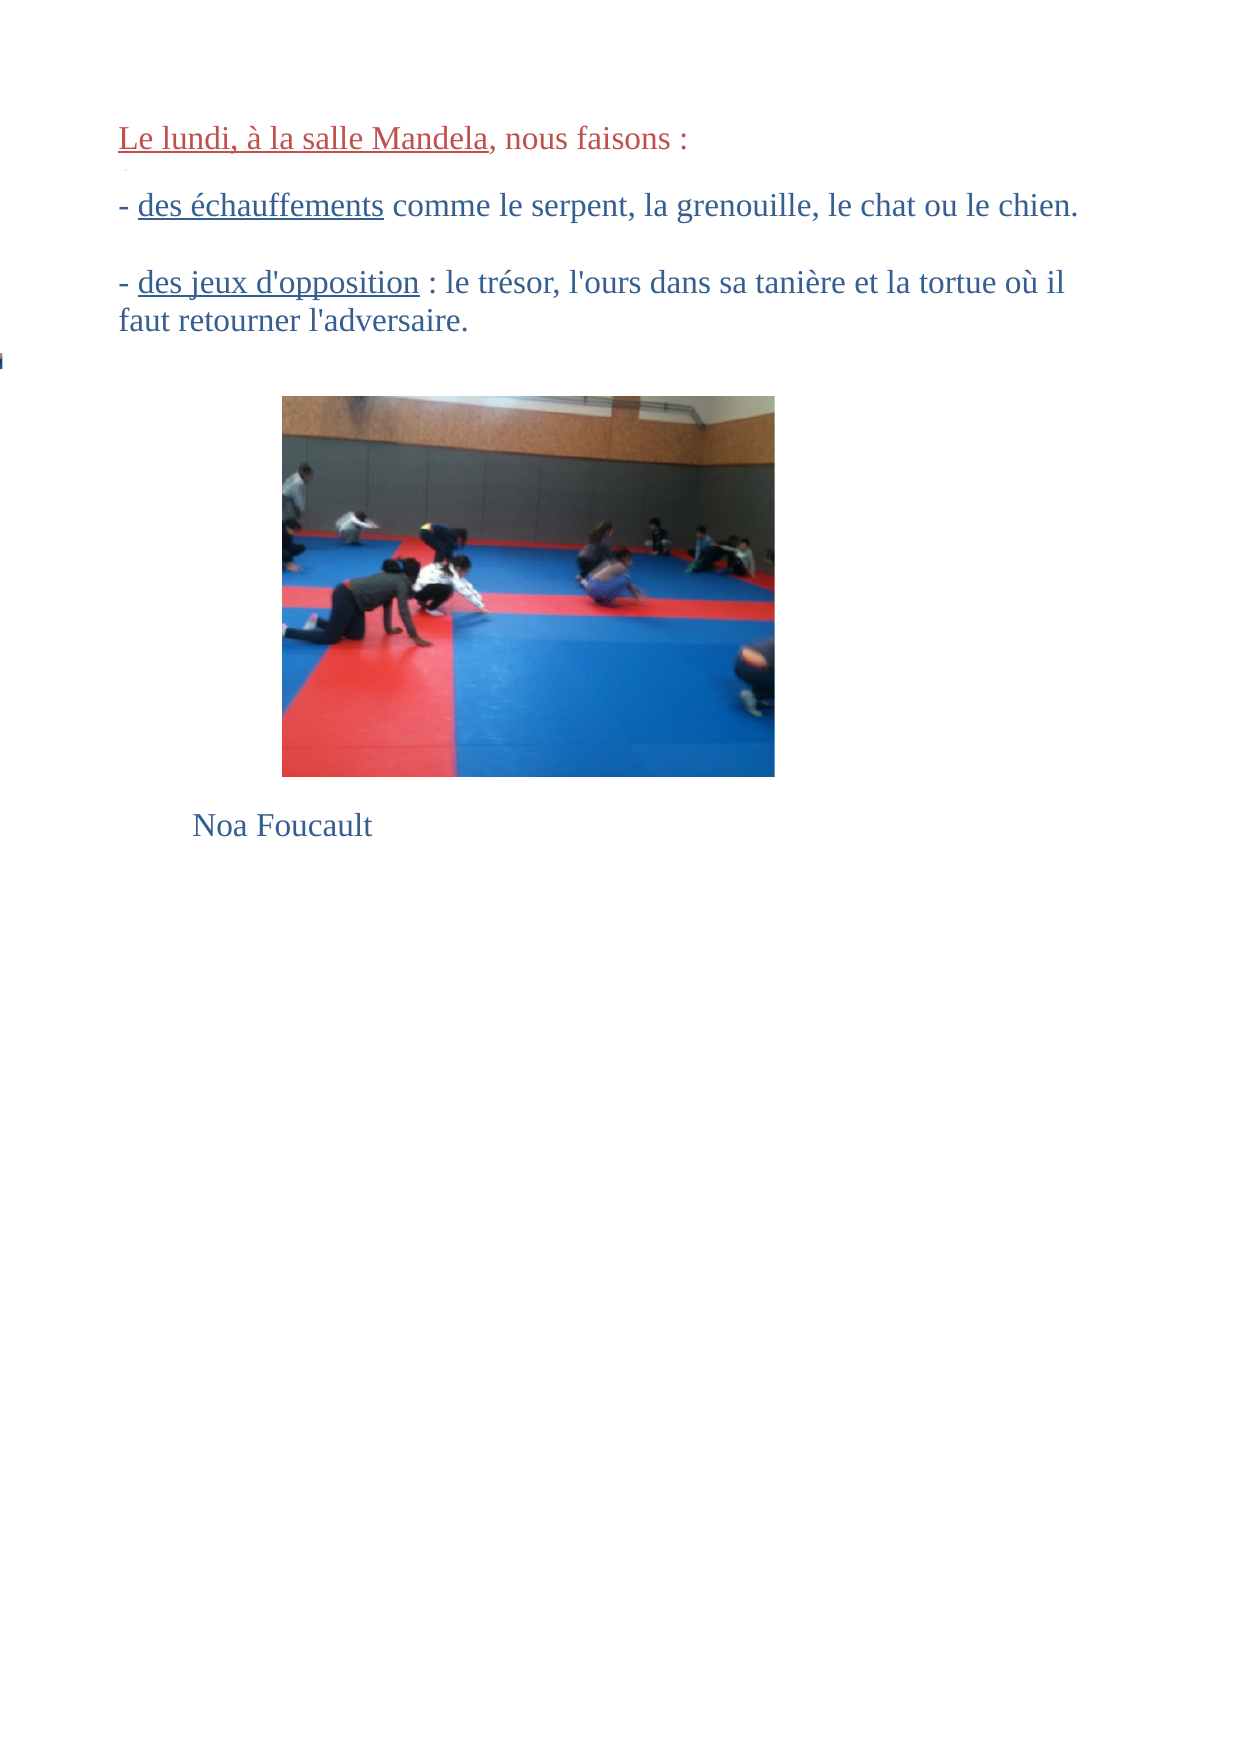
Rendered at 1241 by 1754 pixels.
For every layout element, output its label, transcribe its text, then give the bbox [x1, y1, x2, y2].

text Noa Foucault [118, 805, 1122, 843]
text Le lundi, à la salle Mandela, nous faisons : [118, 118, 1122, 156]
text - des échauffements comme le serpent, la grenouille, le chat ou le chien. [118, 185, 1122, 223]
text - des jeux d'opposition : le trésor, l'ours dans sa tanière et la tortue où il faut retourner l'adversaire. [118, 262, 1122, 338]
